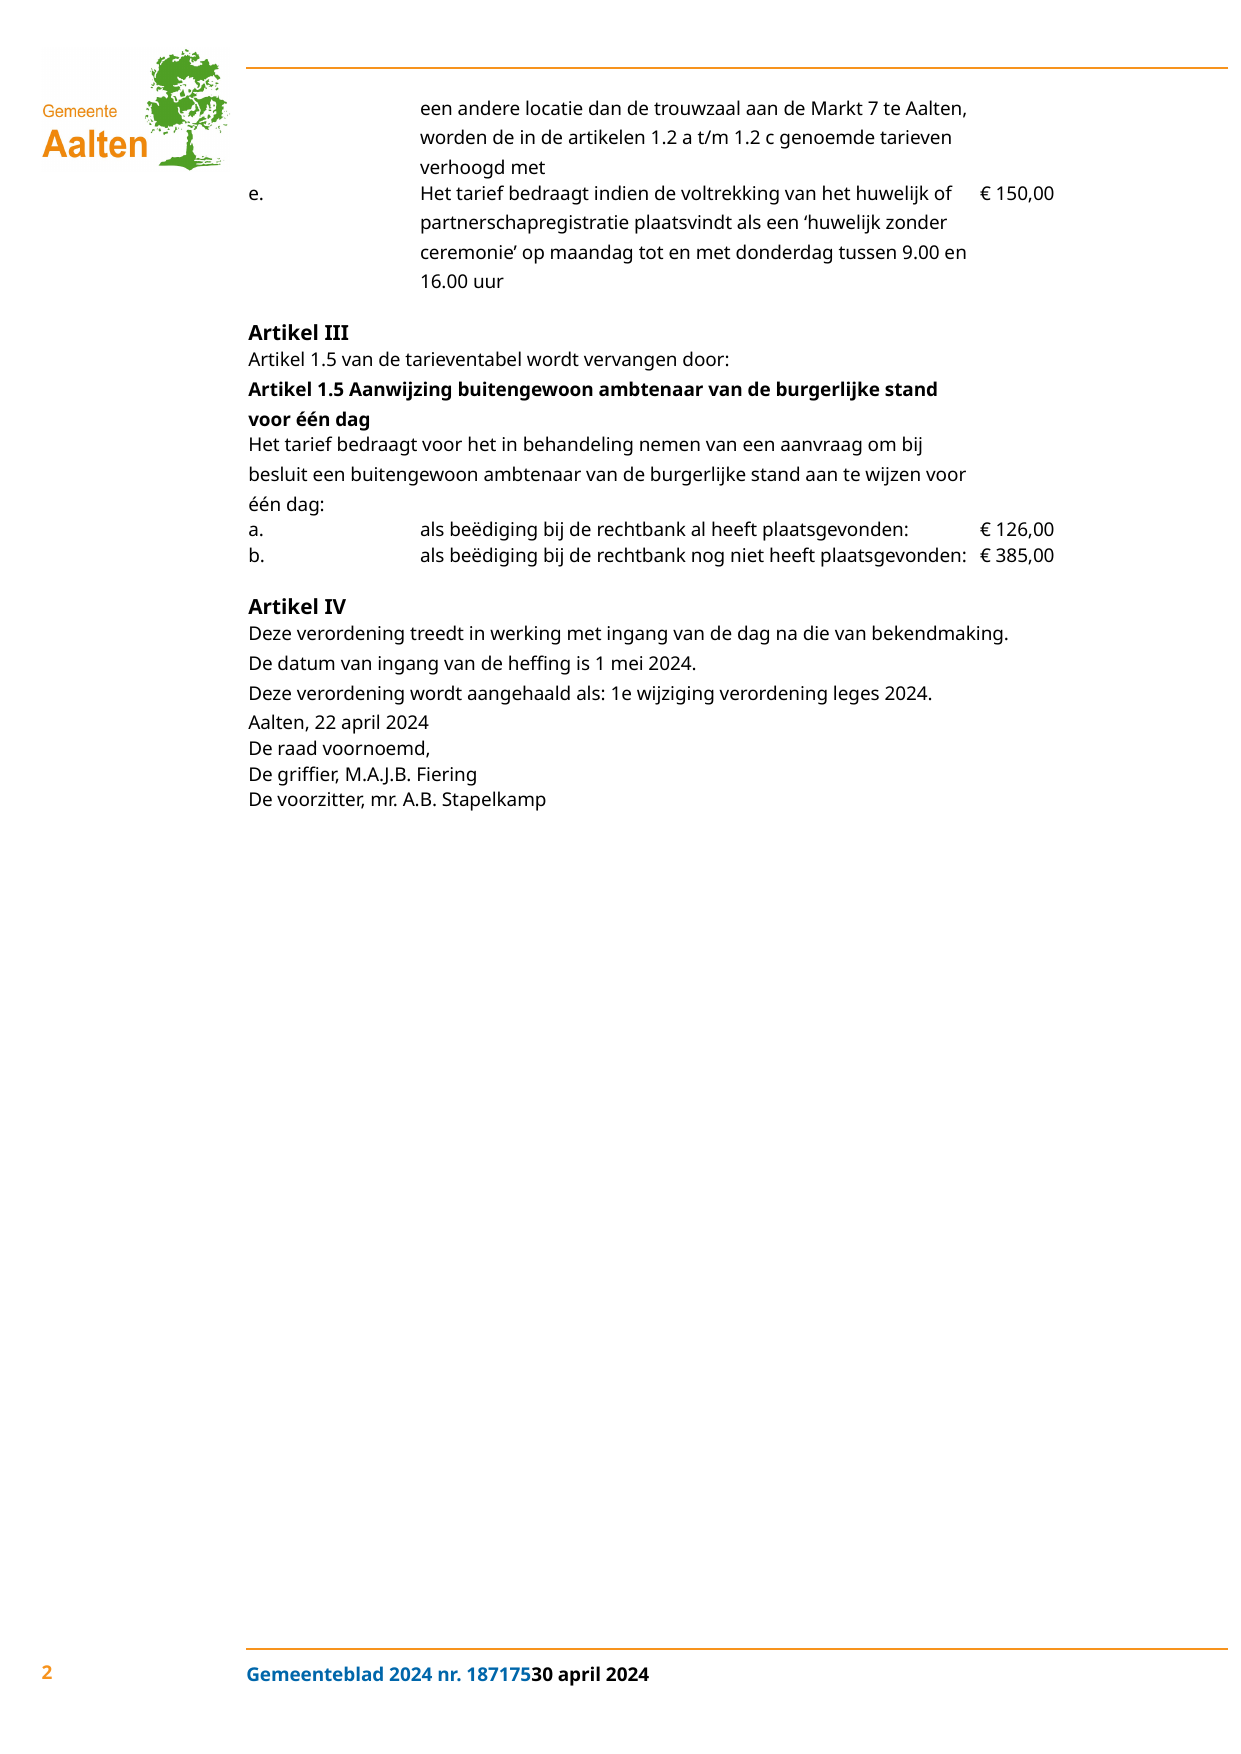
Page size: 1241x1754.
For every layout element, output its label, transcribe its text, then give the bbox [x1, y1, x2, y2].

table_cell € 126,00 [980, 517, 1152, 542]
text Aalten, 22 april 2024 [248, 709, 1152, 735]
table_cell een andere locatie dan de trouwzaal aan de Markt 7 te Aalten, worden de in de artikelen 1.2 a t/m 1.2 c genoemde tarieven verhoogd met [420, 95, 980, 180]
text De griffier, M.A.J.B. Fiering [248, 761, 1152, 786]
table_cell als beëdiging bij de rechtbank al heeft plaatsgevonden: [420, 517, 980, 542]
text Artikel IV [248, 592, 1152, 621]
table_cell [248, 95, 420, 180]
table_cell € 150,00 [980, 180, 1152, 294]
text De datum van ingang van de heffing is 1 mei 2024. [248, 650, 1152, 676]
table_header [980, 376, 1152, 432]
table_cell Het tarief bedraagt indien de voltrekking van het huwelijk of partnerschapregistratie plaatsvindt als een ‘huwelijk zonder ceremonie’ op maandag tot en met donderdag tussen 9.00 en 16.00 uur [420, 180, 980, 294]
table_header Artikel 1.5 Aanwijzing buitengewoon ambtenaar van de burgerlijke stand voor één dag [248, 376, 980, 432]
table_cell € 385,00 [980, 542, 1152, 568]
picture [41, 47, 231, 172]
table_cell Het tarief bedraagt voor het in behandeling nemen van een aanvraag om bij besluit een buitengewoon ambtenaar van de burgerlijke stand aan te wijzen voor één dag: [248, 432, 980, 517]
table_cell [980, 95, 1152, 180]
table_cell b. [248, 542, 420, 568]
text Deze verordening wordt aangehaald als: 1e wijziging verordening leges 2024. [248, 680, 1152, 705]
text De raad voornoemd, [248, 735, 1152, 761]
table_cell [980, 432, 1152, 517]
text Artikel III [248, 318, 1152, 347]
text Deze verordening treedt in werking met ingang van de dag na die van bekendmaking. [248, 621, 1152, 646]
table_cell e. [248, 180, 420, 294]
text Artikel 1.5 van de tarieventabel wordt vervangen door: [248, 347, 1152, 372]
table_cell als beëdiging bij de rechtbank nog niet heeft plaatsgevonden: [420, 542, 980, 568]
table_cell a. [248, 517, 420, 542]
text De voorzitter, mr. A.B. Stapelkamp [248, 786, 1152, 812]
